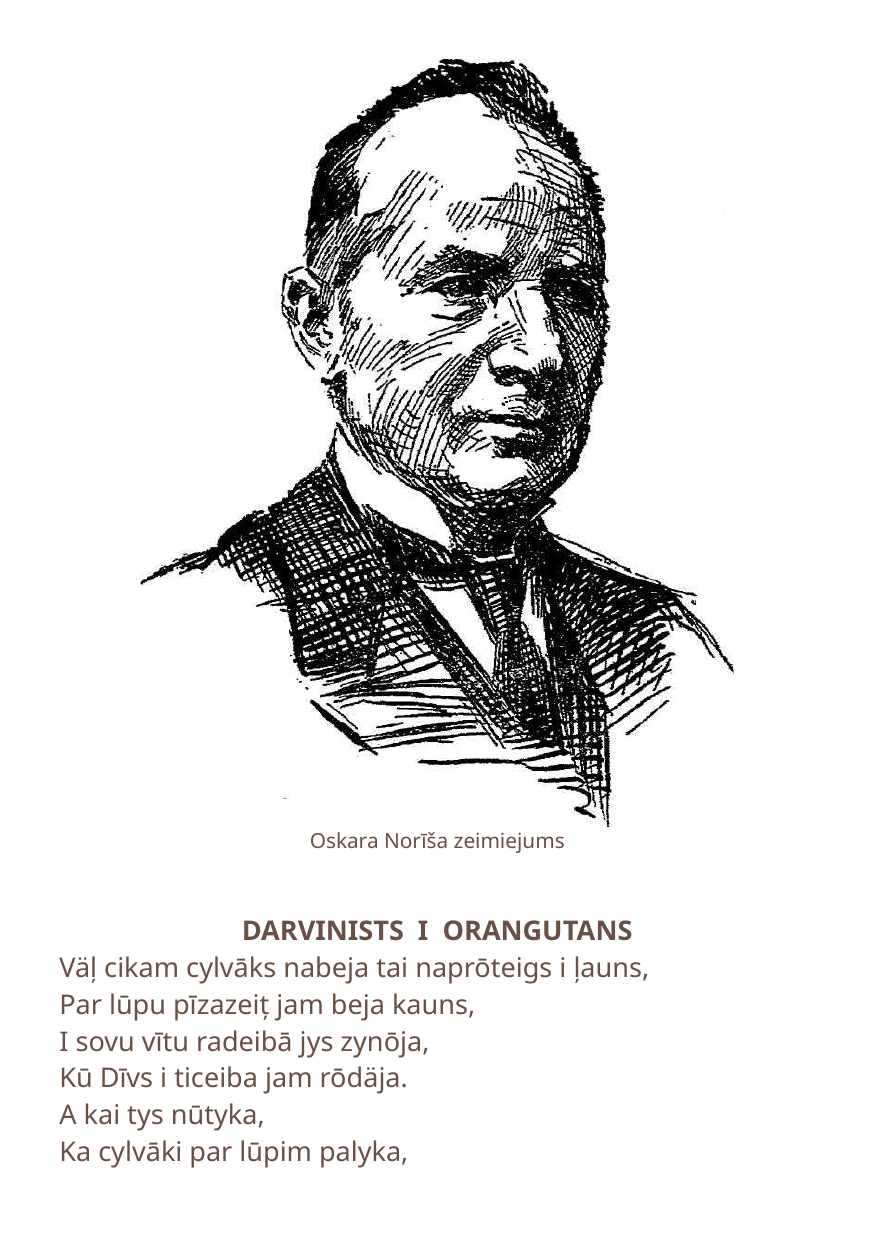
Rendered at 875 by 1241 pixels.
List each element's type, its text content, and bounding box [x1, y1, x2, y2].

text DARVINISTS I ORANGUTANS [59, 911, 815, 948]
text Kū Dīvs i ticeiba jam rōdäja. [59, 1059, 815, 1096]
text I sovu vītu radeibā jys zynōja, [59, 1022, 815, 1059]
text A kai tys nūtyka, [59, 1096, 815, 1133]
text Ka cylvāki par lūpim palyka, [59, 1133, 815, 1169]
text Par lūpu pīzazeiț jam beja kauns, [59, 985, 815, 1022]
picture [140, 59, 734, 827]
text Väļ cikam cylvāks nabeja tai naprōteigs i ļauns, [59, 948, 815, 985]
text Oskara Norīša zeimiejums [59, 826, 815, 854]
